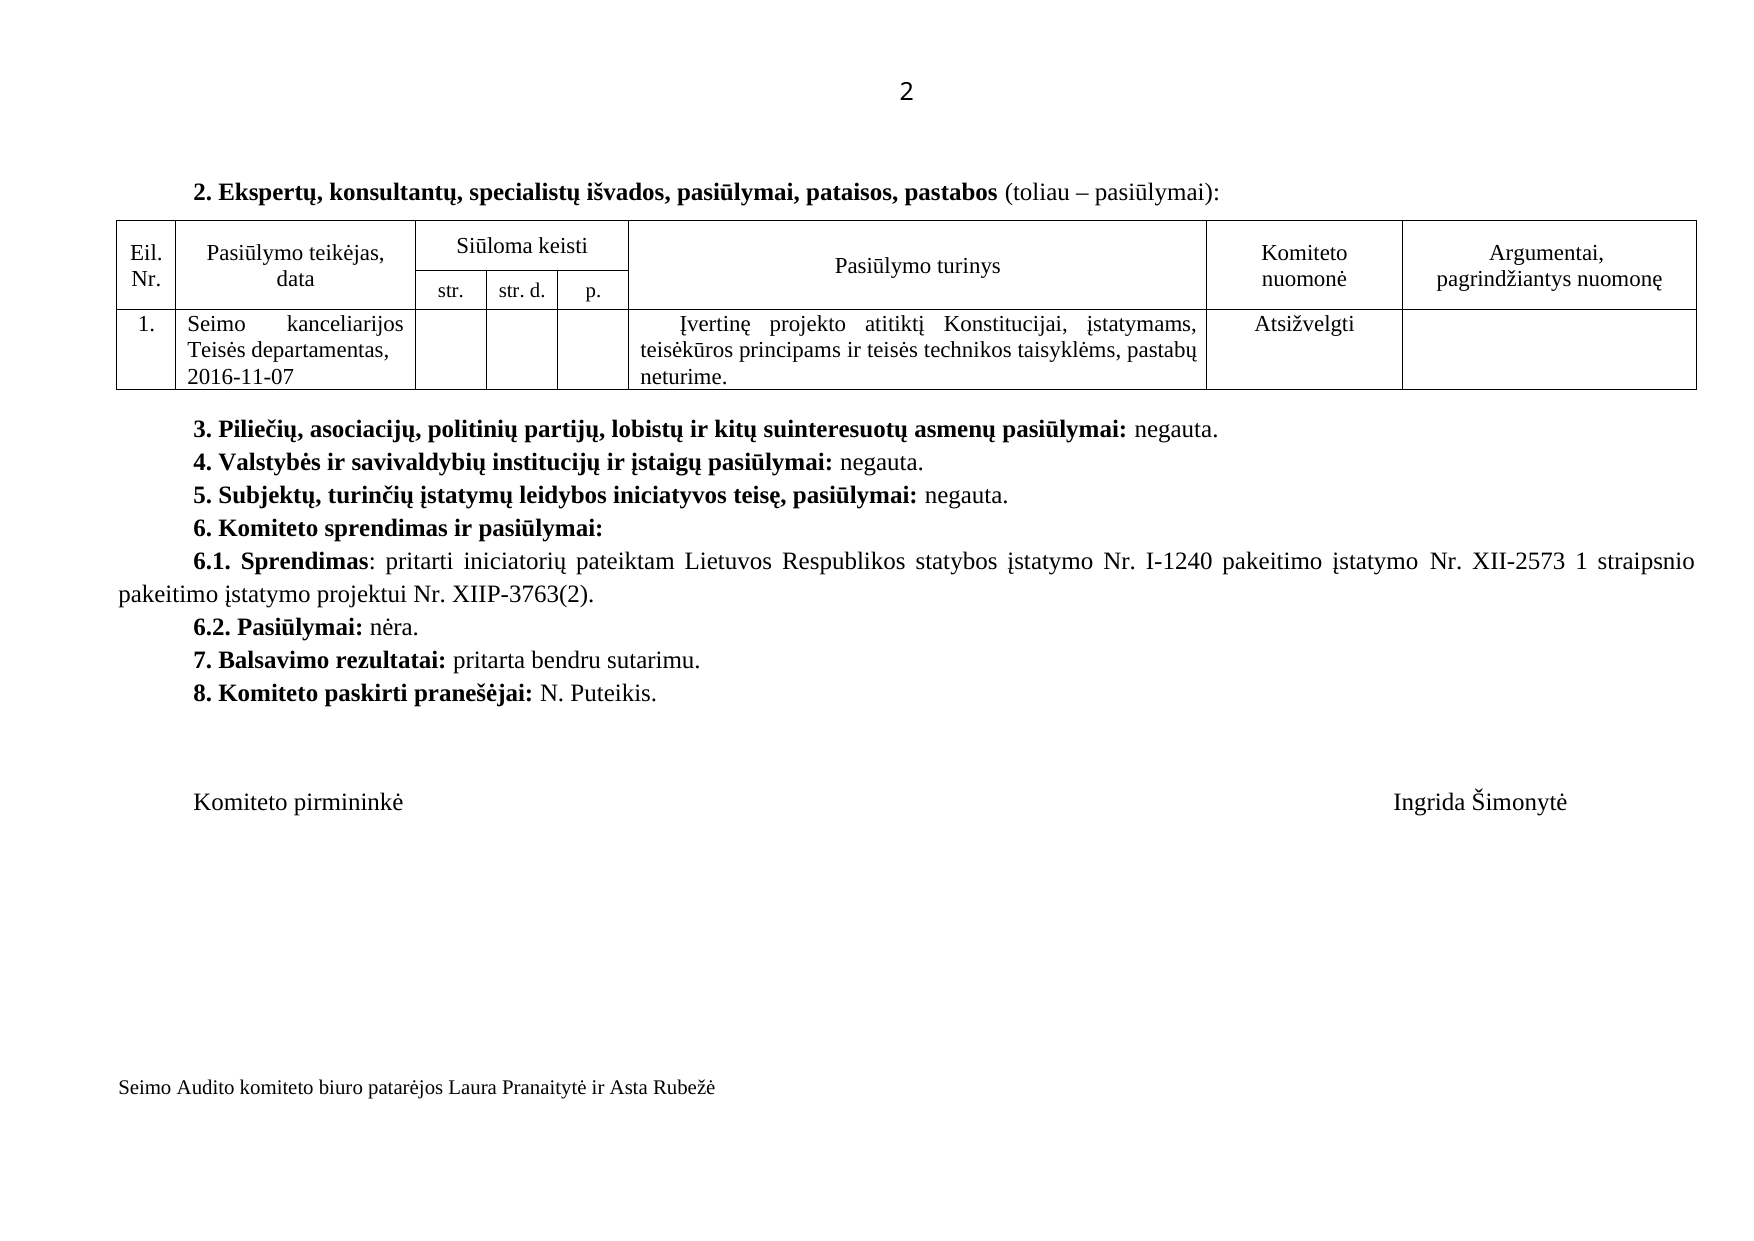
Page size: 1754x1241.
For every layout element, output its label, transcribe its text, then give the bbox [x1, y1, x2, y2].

table_cell Įvertinę projekto atitiktį Konstitucijai, įstatymams, teisėkūros principams ir teisės technikos taisyklėms, pastabų neturime. [629, 310, 1206, 389]
table_cell Atsižvelgti [1207, 310, 1402, 389]
table_header Eil. Nr. [117, 221, 175, 309]
table_cell p. [558, 271, 628, 309]
text 3. Piliečių, asociacijų, politinių partijų, lobistų ir kitų suinteresuotų asmenų pasiūlymai: negauta. [118, 414, 1695, 443]
table_cell str. d. [487, 271, 557, 309]
table_header Pasiūlymo teikėjas, data [176, 221, 415, 309]
text 6.2. Pasiūlymai: nėra. [118, 612, 1695, 641]
text 5. Subjektų, turinčių įstatymų leidybos iniciatyvos teisę, pasiūlymai: negauta. [118, 480, 1695, 509]
table_cell Seimo kanceliarijos Teisės departamentas, 2016-11-07 [176, 310, 415, 389]
text Komiteto pirmininkė (Parašas) Ingrida Šimonytė [118, 787, 1695, 816]
table_cell [558, 310, 628, 389]
text 8. Komiteto paskirti pranešėjai: N. Puteikis. [118, 678, 1695, 707]
table_header Argumentai, pagrindžiantys nuomonę [1403, 221, 1696, 309]
text 4. Valstybės ir savivaldybių institucijų ir įstaigų pasiūlymai: negauta. [118, 447, 1695, 476]
text 2. Ekspertų, konsultantų, specialistų išvados, pasiūlymai, pataisos, pastabos (toliau – pasiūlymai): [118, 177, 1695, 206]
table_header Siūloma keisti [416, 221, 628, 269]
table_header Komiteto nuomonė [1207, 221, 1402, 309]
table_cell [487, 310, 557, 389]
text 7. Balsavimo rezultatai: pritarta bendru sutarimu. [118, 645, 1695, 674]
table_cell 1. [117, 310, 175, 389]
text 6.1. Sprendimas: pritarti iniciatorių pateiktam Lietuvos Respublikos statybos įstatymo Nr. I-1240 pakeitimo įstatymo Nr. XII-2573 1 straipsnio pakeitimo įstatymo projektui Nr. XIIP-3763(2). [118, 546, 1695, 608]
text Seimo Audito komiteto biuro patarėjos Laura Pranaitytė ir Asta Rubežė [118, 1075, 1695, 1099]
table_cell [416, 310, 486, 389]
table_cell [1403, 310, 1696, 389]
text 6. Komiteto sprendimas ir pasiūlymai: [118, 513, 1695, 542]
table_cell str. [416, 271, 486, 309]
table_header Pasiūlymo turinys [629, 221, 1206, 309]
